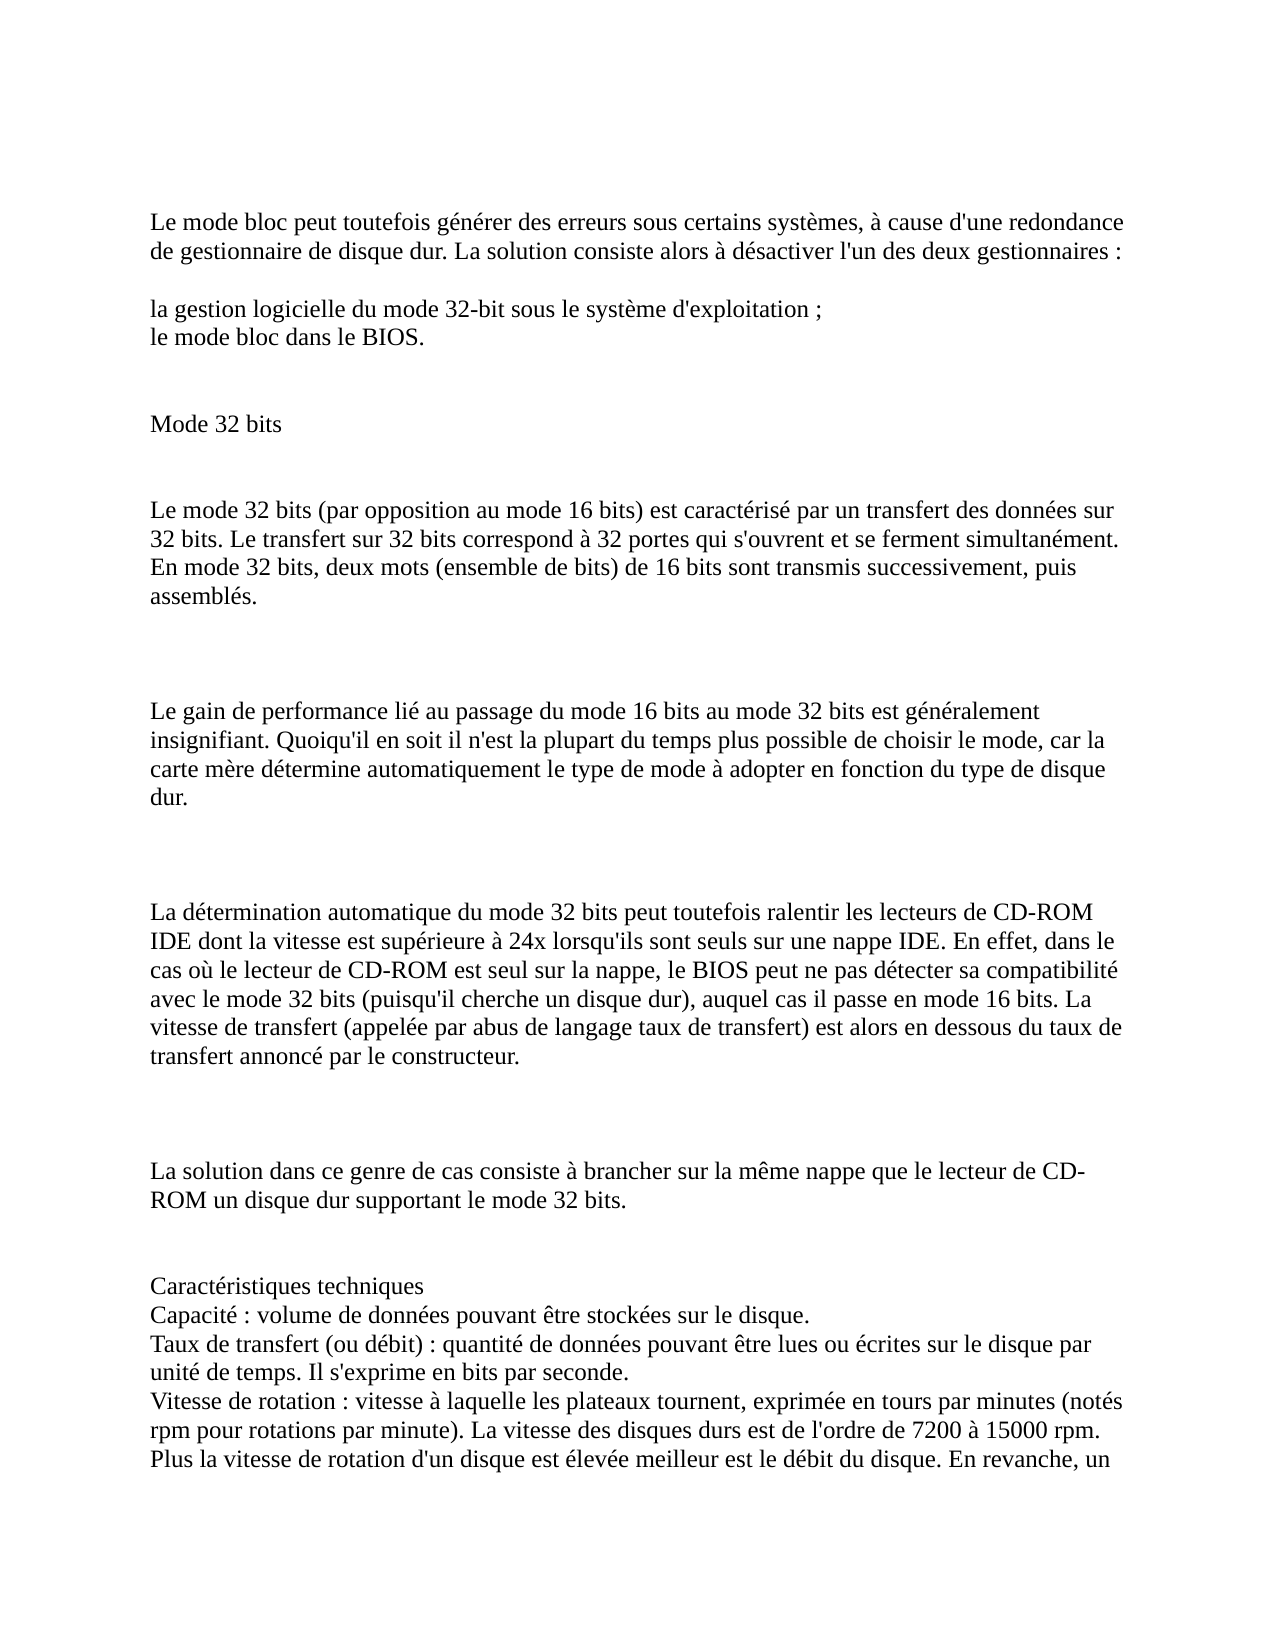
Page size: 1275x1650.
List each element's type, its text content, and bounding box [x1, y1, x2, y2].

text La solution dans ce genre de cas consiste à brancher sur la même nappe que le lecteur de CD-ROM un disque dur supportant le mode 32 bits. [150, 1156, 1125, 1214]
text Le mode 32 bits (par opposition au mode 16 bits) est caractérisé par un transfert des données sur 32 bits. Le transfert sur 32 bits correspond à 32 portes qui s'ouvrent et se ferment simultanément. En mode 32 bits, deux mots (ensemble de bits) de 16 bits sont transmis successivement, puis assemblés. [150, 495, 1125, 610]
text Caractéristiques techniques [150, 1271, 1125, 1300]
text Mode 32 bits [150, 409, 1125, 437]
text la gestion logicielle du mode 32-bit sous le système d'exploitation ; [150, 294, 1125, 322]
text Capacité : volume de données pouvant être stockées sur le disque. [150, 1300, 1125, 1329]
text Vitesse de rotation : vitesse à laquelle les plateaux tournent, exprimée en tours par minutes (notés rpm pour rotations par minute). La vitesse des disques durs est de l'ordre de 7200 à 15000 rpm. Plus la vitesse de rotation d'un disque est élevée meilleur est le débit du disque. En revanche, un [150, 1386, 1125, 1472]
text Le mode bloc peut toutefois générer des erreurs sous certains systèmes, à cause d'une redondance de gestionnaire de disque dur. La solution consiste alors à désactiver l'un des deux gestionnaires : [150, 207, 1125, 265]
text Taux de transfert (ou débit) : quantité de données pouvant être lues ou écrites sur le disque par unité de temps. Il s'exprime en bits par seconde. [150, 1329, 1125, 1386]
text La détermination automatique du mode 32 bits peut toutefois ralentir les lecteurs de CD-ROM IDE dont la vitesse est supérieure à 24x lorsqu'ils sont seuls sur une nappe IDE. En effet, dans le cas où le lecteur de CD-ROM est seul sur la nappe, le BIOS peut ne pas détecter sa compatibilité avec le mode 32 bits (puisqu'il cherche un disque dur), auquel cas il passe en mode 16 bits. La vitesse de transfert (appelée par abus de langage taux de transfert) est alors en dessous du taux de transfert annoncé par le constructeur. [150, 897, 1125, 1070]
text le mode bloc dans le BIOS. [150, 322, 1125, 351]
text Le gain de performance lié au passage du mode 16 bits au mode 32 bits est généralement insignifiant. Quoiqu'il en soit il n'est la plupart du temps plus possible de choisir le mode, car la carte mère détermine automatiquement le type de mode à adopter en fonction du type de disque dur. [150, 696, 1125, 811]
